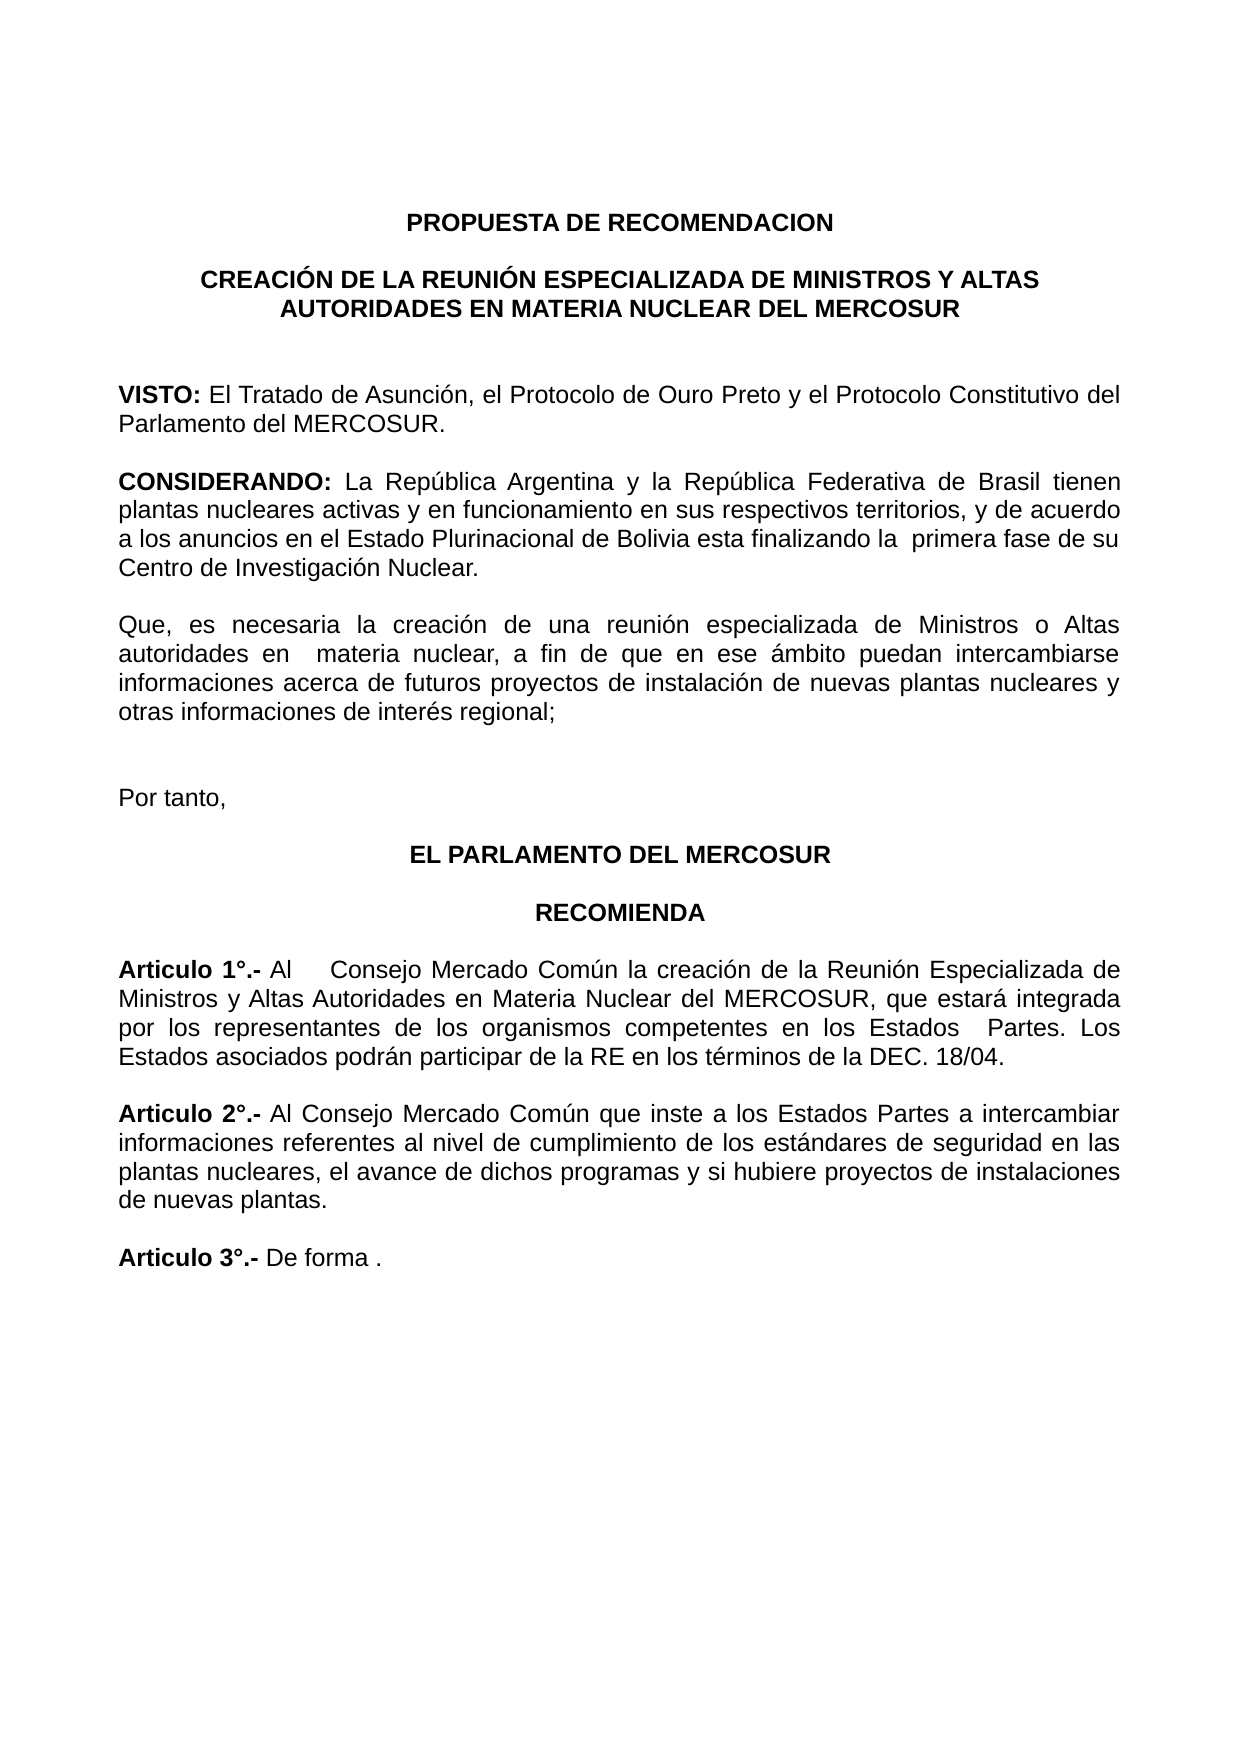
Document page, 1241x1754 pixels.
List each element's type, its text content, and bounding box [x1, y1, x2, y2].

text VISTO: El Tratado de Asunción, el Protocolo de Ouro Preto y el Protocolo Constitutivo del Parlamento del MERCOSUR. [118, 380, 1122, 438]
text PROPUESTA DE RECOMENDACION [118, 208, 1122, 236]
text CONSIDERANDO: La República Argentina y la República Federativa de Brasil tienen plantas nucleares activas y en funcionamiento en sus respectivos territorios, y de acuerdo a los anuncios en el Estado Plurinacional de Bolivia esta finalizando la primera fase de su Centro de Investigación Nuclear. [118, 466, 1122, 581]
text EL PARLAMENTO DEL MERCOSUR [118, 840, 1122, 869]
text Articulo 2°.- Al Consejo Mercado Común que inste a los Estados Partes a intercambiar informaciones referentes al nivel de cumplimiento de los estándares de seguridad en las plantas nucleares, el avance de dichos programas y si hubiere proyectos de instalaciones de nuevas plantas. [118, 1099, 1122, 1214]
text CREACIÓN DE LA REUNIÓN ESPECIALIZADA DE MINISTROS Y ALTAS AUTORIDADES EN MATERIA NUCLEAR DEL MERCOSUR [118, 265, 1122, 323]
text RECOMIENDA [118, 898, 1122, 926]
text Articulo 1°.- Al Consejo Mercado Común la creación de la Reunión Especializada de Ministros y Altas Autoridades en Materia Nuclear del MERCOSUR, que estará integrada por los representantes de los organismos competentes en los Estados Partes. Los Estados asociados podrán participar de la RE en los términos de la DEC. 18/04. [118, 955, 1122, 1070]
text Por tanto, [118, 783, 1122, 811]
text Que, es necesaria la creación de una reunión especializada de Ministros o Altas autoridades en materia nuclear, a fin de que en ese ámbito puedan intercambiarse informaciones acerca de futuros proyectos de instalación de nuevas plantas nucleares y otras informaciones de interés regional; [118, 610, 1122, 725]
text Articulo 3°.- De forma . [118, 1243, 1122, 1271]
